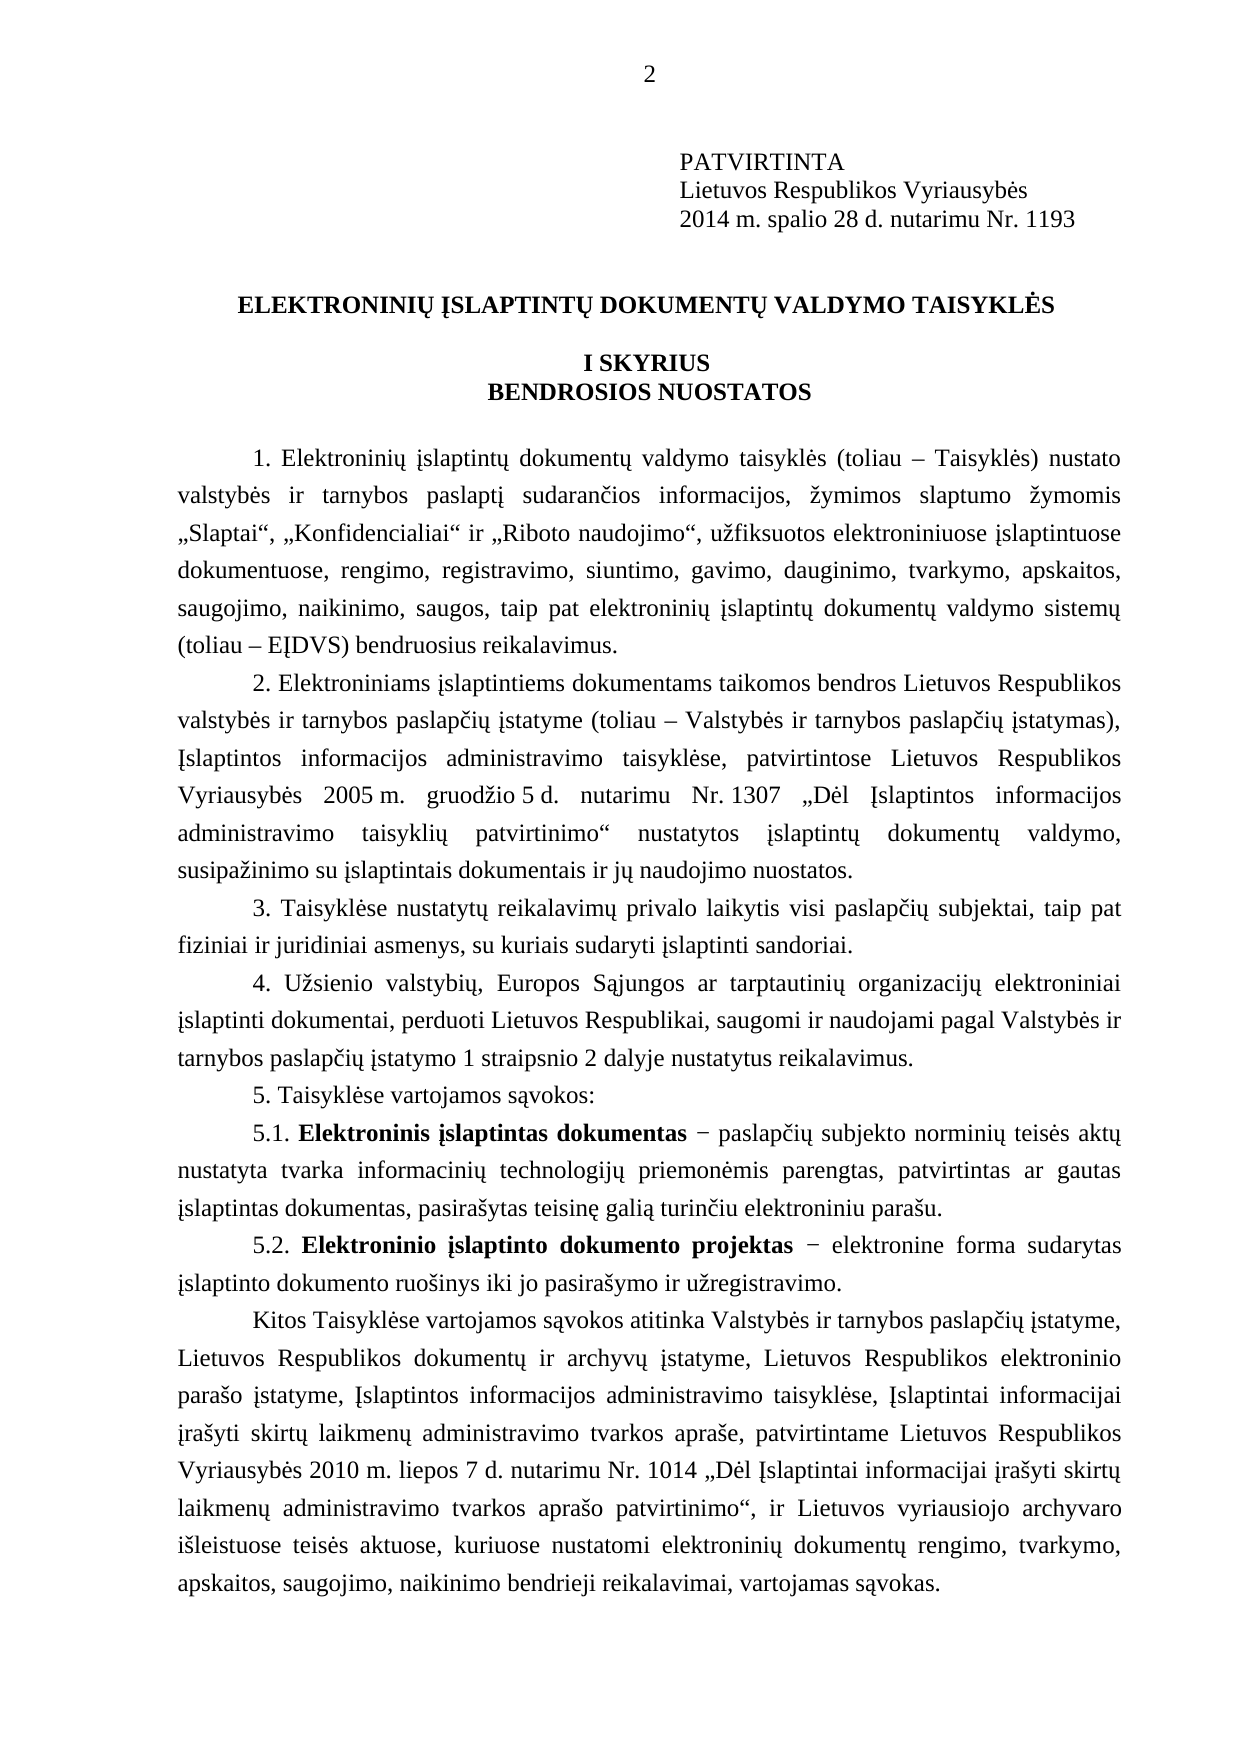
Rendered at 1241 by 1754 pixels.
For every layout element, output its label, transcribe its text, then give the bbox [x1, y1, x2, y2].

text 5. Taisyklėse vartojamos sąvokos: [177, 1072, 1122, 1109]
text 2. Elektroniniams įslaptintiems dokumentams taikomos bendros Lietuvos Respublikos valstybės ir tarnybos paslapčių įstatyme (toliau – Valstybės ir tarnybos paslapčių įstatymas), Įslaptintos informacijos administravimo taisyklėse, patvirtintose Lietuvos Respublikos Vyriausybės 2005 m. gruodžio 5 d. nutarimu Nr. 1307 „Dėl Įslaptintos informacijos administravimo taisyklių patvirtinimo“ nustatytos įslaptintų dokumentų valdymo, susipažinimo su įslaptintais dokumentais ir jų naudojimo nuostatos. [177, 659, 1122, 884]
text I SKYRIUS [177, 348, 1122, 377]
text 5.2. Elektroninio įslaptinto dokumento projektas − elektronine forma sudarytas įslaptinto dokumento ruošinys iki jo pasirašymo ir užregistravimo. [177, 1222, 1122, 1297]
text BENDROSIOS NUOSTATOS [177, 377, 1122, 406]
text Kitos Taisyklėse vartojamos sąvokos atitinka Valstybės ir tarnybos paslapčių įstatyme, Lietuvos Respublikos dokumentų ir archyvų įstatyme, Lietuvos Respublikos elektroninio parašo įstatyme, Įslaptintos informacijos administravimo taisyklėse, Įslaptintai informacijai įrašyti skirtų laikmenų administravimo tvarkos apraše, patvirtintame Lietuvos Respublikos Vyriausybės 2010 m. liepos 7 d. nutarimu Nr. 1014 „Dėl Įslaptintai informacijai įrašyti skirtų laikmenų administravimo tvarkos aprašo patvirtinimo“, ir Lietuvos vyriausiojo archyvaro išleistuose teisės aktuose, kuriuose nustatomi elektroninių dokumentų rengimo, tvarkymo, apskaitos, saugojimo, naikinimo bendrieji reikalavimai, vartojamas sąvokas. [177, 1297, 1122, 1597]
text 4. Užsienio valstybių, Europos Sąjungos ar tarptautinių organizacijų elektroniniai įslaptinti dokumentai, perduoti Lietuvos Respublikai, saugomi ir naudojami pagal Valstybės ir tarnybos paslapčių įstatymo 1 straipsnio 2 dalyje nustatytus reikalavimus. [177, 959, 1122, 1072]
text ELEKTRONINIŲ ĮSLAPTINTŲ DOKUMENTŲ VALDYMO TAISYKLĖS [177, 291, 1122, 319]
text PATVIRTINTA Lietuvos Respublikos Vyriausybės 2014 m. spalio 28 d. nutarimu Nr. 1193 [679, 147, 1122, 233]
text 5.1. Elektroninis įslaptintas dokumentas − paslapčių subjekto norminių teisės aktų nustatyta tvarka informacinių technologijų priemonėmis parengtas, patvirtintas ar gautas įslaptintas dokumentas, pasirašytas teisinę galią turinčiu elektroniniu parašu. [177, 1109, 1122, 1222]
text 3. Taisyklėse nustatytų reikalavimų privalo laikytis visi paslapčių subjektai, taip pat fiziniai ir juridiniai asmenys, su kuriais sudaryti įslaptinti sandoriai. [177, 884, 1122, 959]
text 1. Elektroninių įslaptintų dokumentų valdymo taisyklės (toliau – Taisyklės) nustato valstybės ir tarnybos paslaptį sudarančios informacijos, žymimos slaptumo žymomis „Slaptai“, „Konfidencialiai“ ir „Riboto naudojimo“, užfiksuotos elektroniniuose įslaptintuose dokumentuose, rengimo, registravimo, siuntimo, gavimo, dauginimo, tvarkymo, apskaitos, saugojimo, naikinimo, saugos, taip pat elektroninių įslaptintų dokumentų valdymo sistemų (toliau – EĮDVS) bendruosius reikalavimus. [177, 434, 1122, 659]
